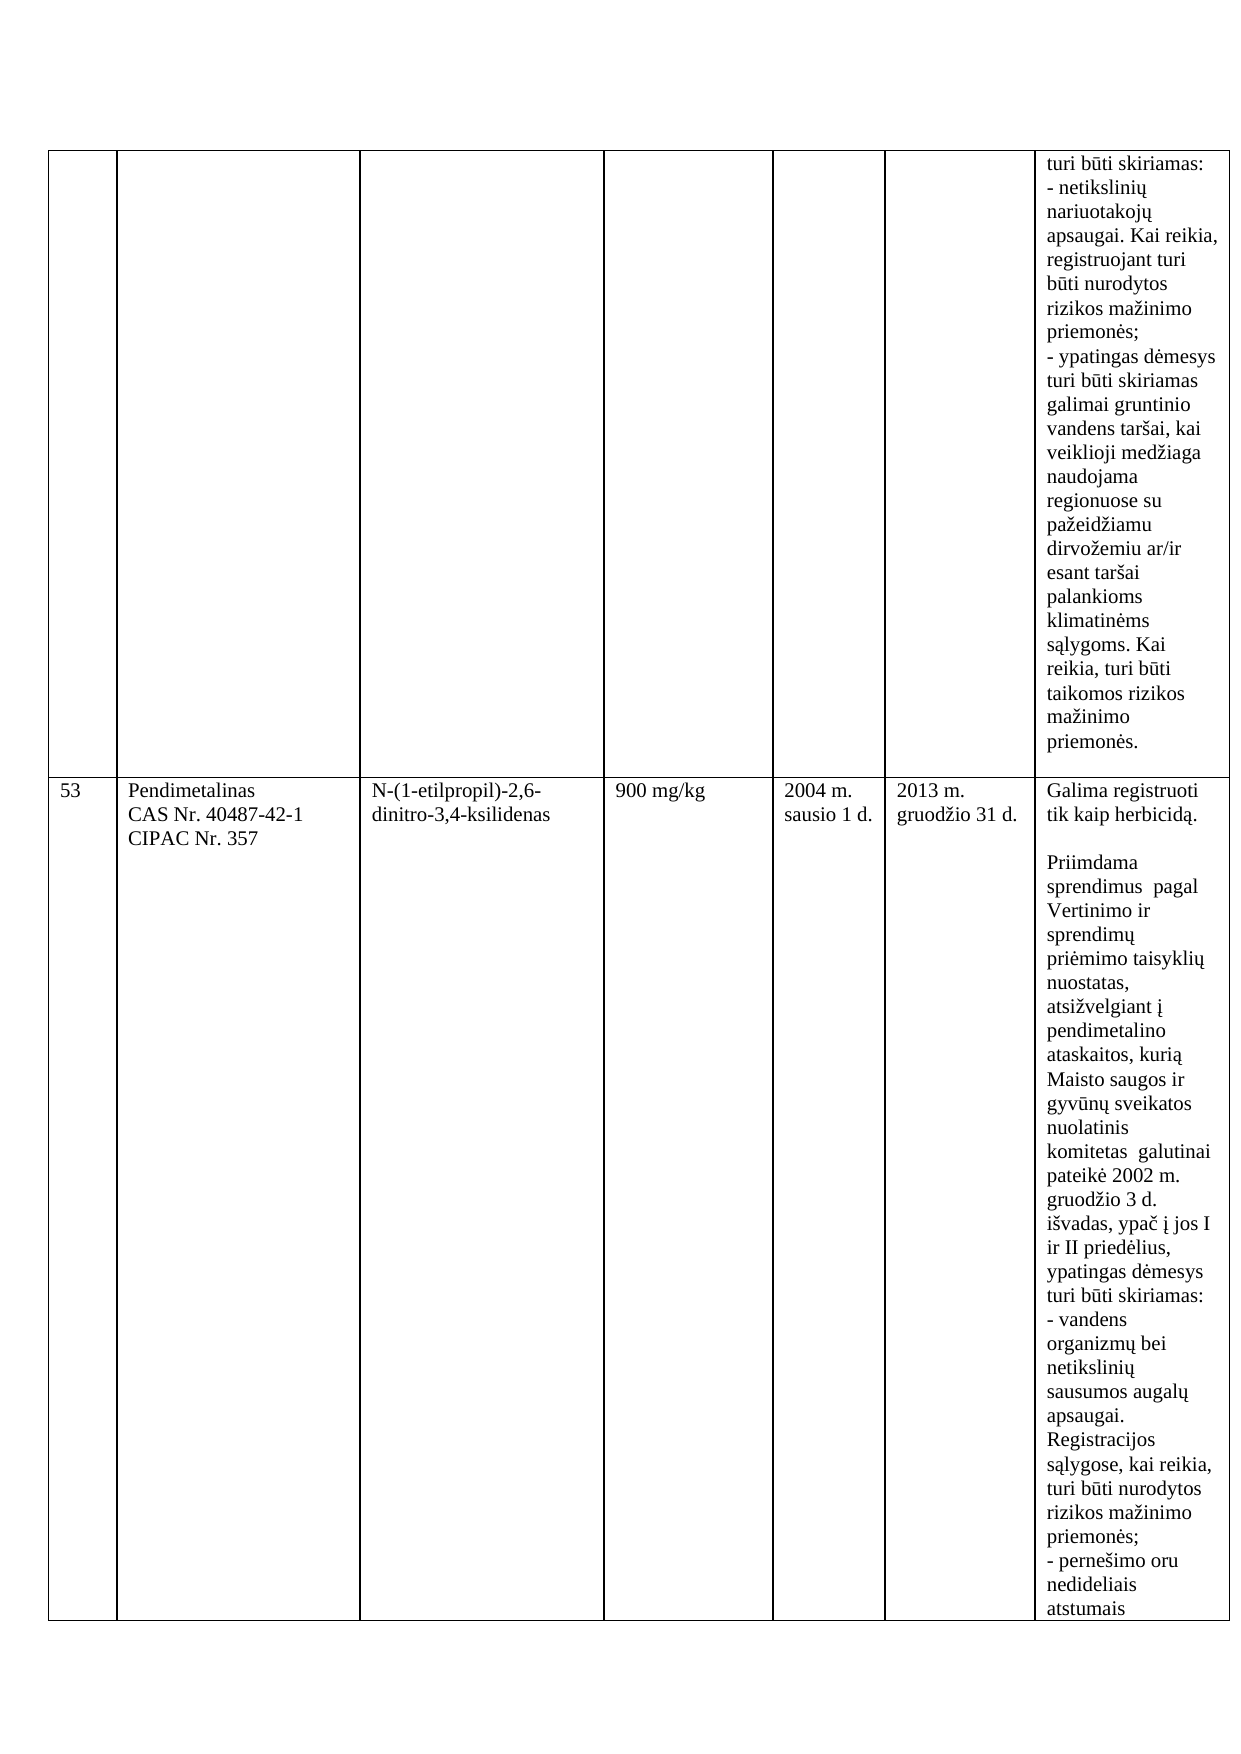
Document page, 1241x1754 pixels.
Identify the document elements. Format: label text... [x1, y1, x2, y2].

table_cell Pendimetalinas CAS Nr. 40487-42-1 CIPAC Nr. 357 [118, 778, 359, 1620]
table_cell Galima registruoti tik kaip herbicidą. Priimdama sprendimus pagal Vertinimo ir sprendimų priėmimo taisyklių nuostatas, atsižvelgiant į pendimetalino ataskaitos, kurią Maisto saugos ir gyvūnų sveikatos nuolatinis komitetas galutinai pateikė 2002 m. gruodžio 3 d. išvadas, ypač į jos I ir II priedėlius, ypatingas dėmesys turi būti skiriamas: - vandens organizmų bei netikslinių sausumos augalų apsaugai. Registracijos sąlygose, kai reikia, turi būti nurodytos rizikos mažinimo priemonės; - pernešimo oru nedideliais atstumais [1036, 778, 1229, 1620]
table_cell [774, 151, 884, 777]
table_cell [118, 151, 359, 777]
table_cell [49, 151, 116, 777]
table_cell 53 [49, 778, 116, 1620]
table_cell [886, 151, 1034, 777]
table_cell [1230, 150, 1240, 777]
table_cell [361, 151, 603, 777]
table_cell turi būti skiriamas: - netikslinių nariuotakojų apsaugai. Kai reikia, registruojant turi būti nurodytos rizikos mažinimo priemonės; - ypatingas dėmesys turi būti skiriamas galimai gruntinio vandens taršai, kai veiklioji medžiaga naudojama regionuose su pažeidžiamu dirvožemiu ar/ir esant taršai palankioms klimatinėms sąlygoms. Kai reikia, turi būti taikomos rizikos mažinimo priemonės. [1036, 151, 1229, 777]
table_cell 2013 m. gruodžio 31 d. [886, 778, 1034, 1620]
table_cell 900 mg/kg [605, 778, 772, 1620]
table_cell 2004 m. sausio 1 d. [774, 778, 884, 1620]
table_cell [1230, 777, 1240, 1620]
table_cell [605, 151, 772, 777]
table_cell N-(1-etilpropil)-2,6-dinitro-3,4-ksilidenas [361, 778, 603, 1620]
